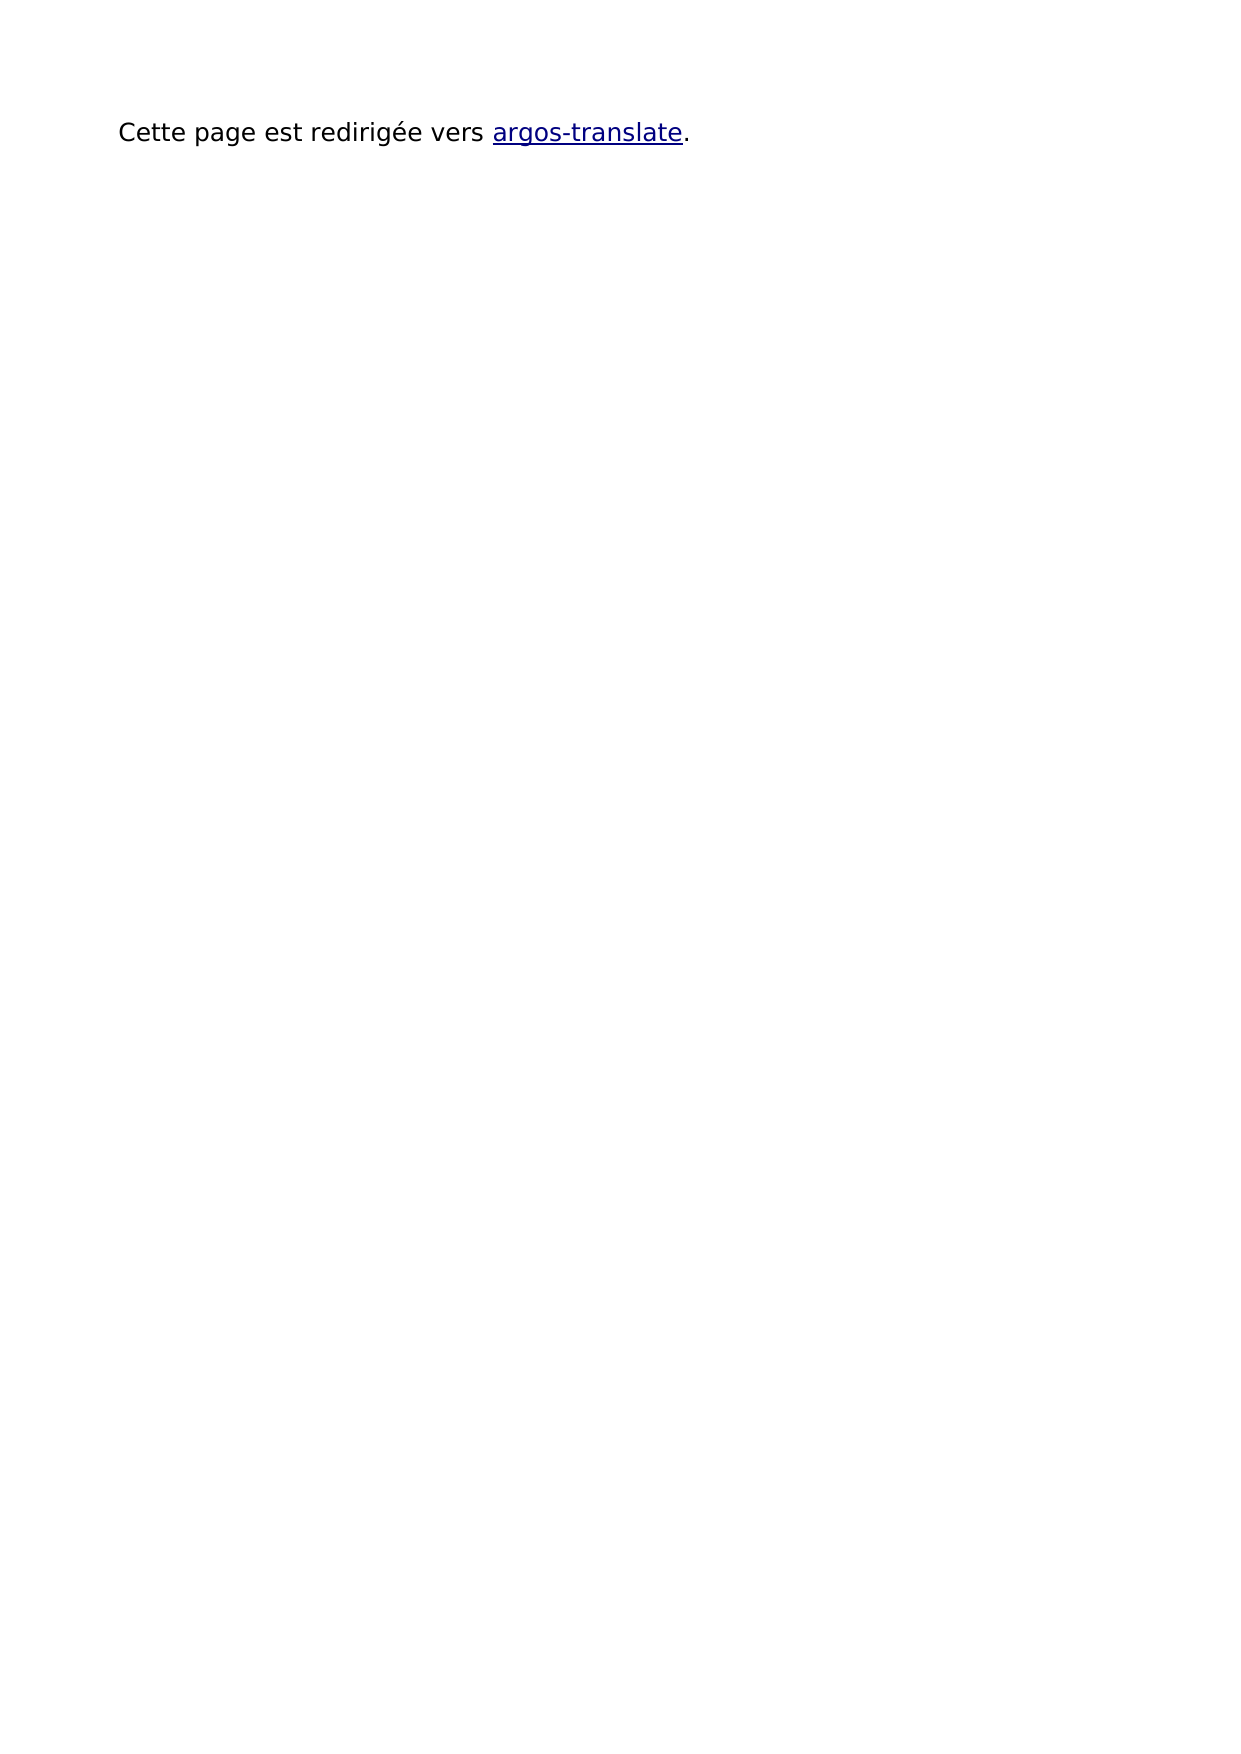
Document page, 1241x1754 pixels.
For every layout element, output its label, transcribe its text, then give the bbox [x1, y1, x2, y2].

text Cette page est redirigée vers argos-translate. [118, 118, 1122, 147]
